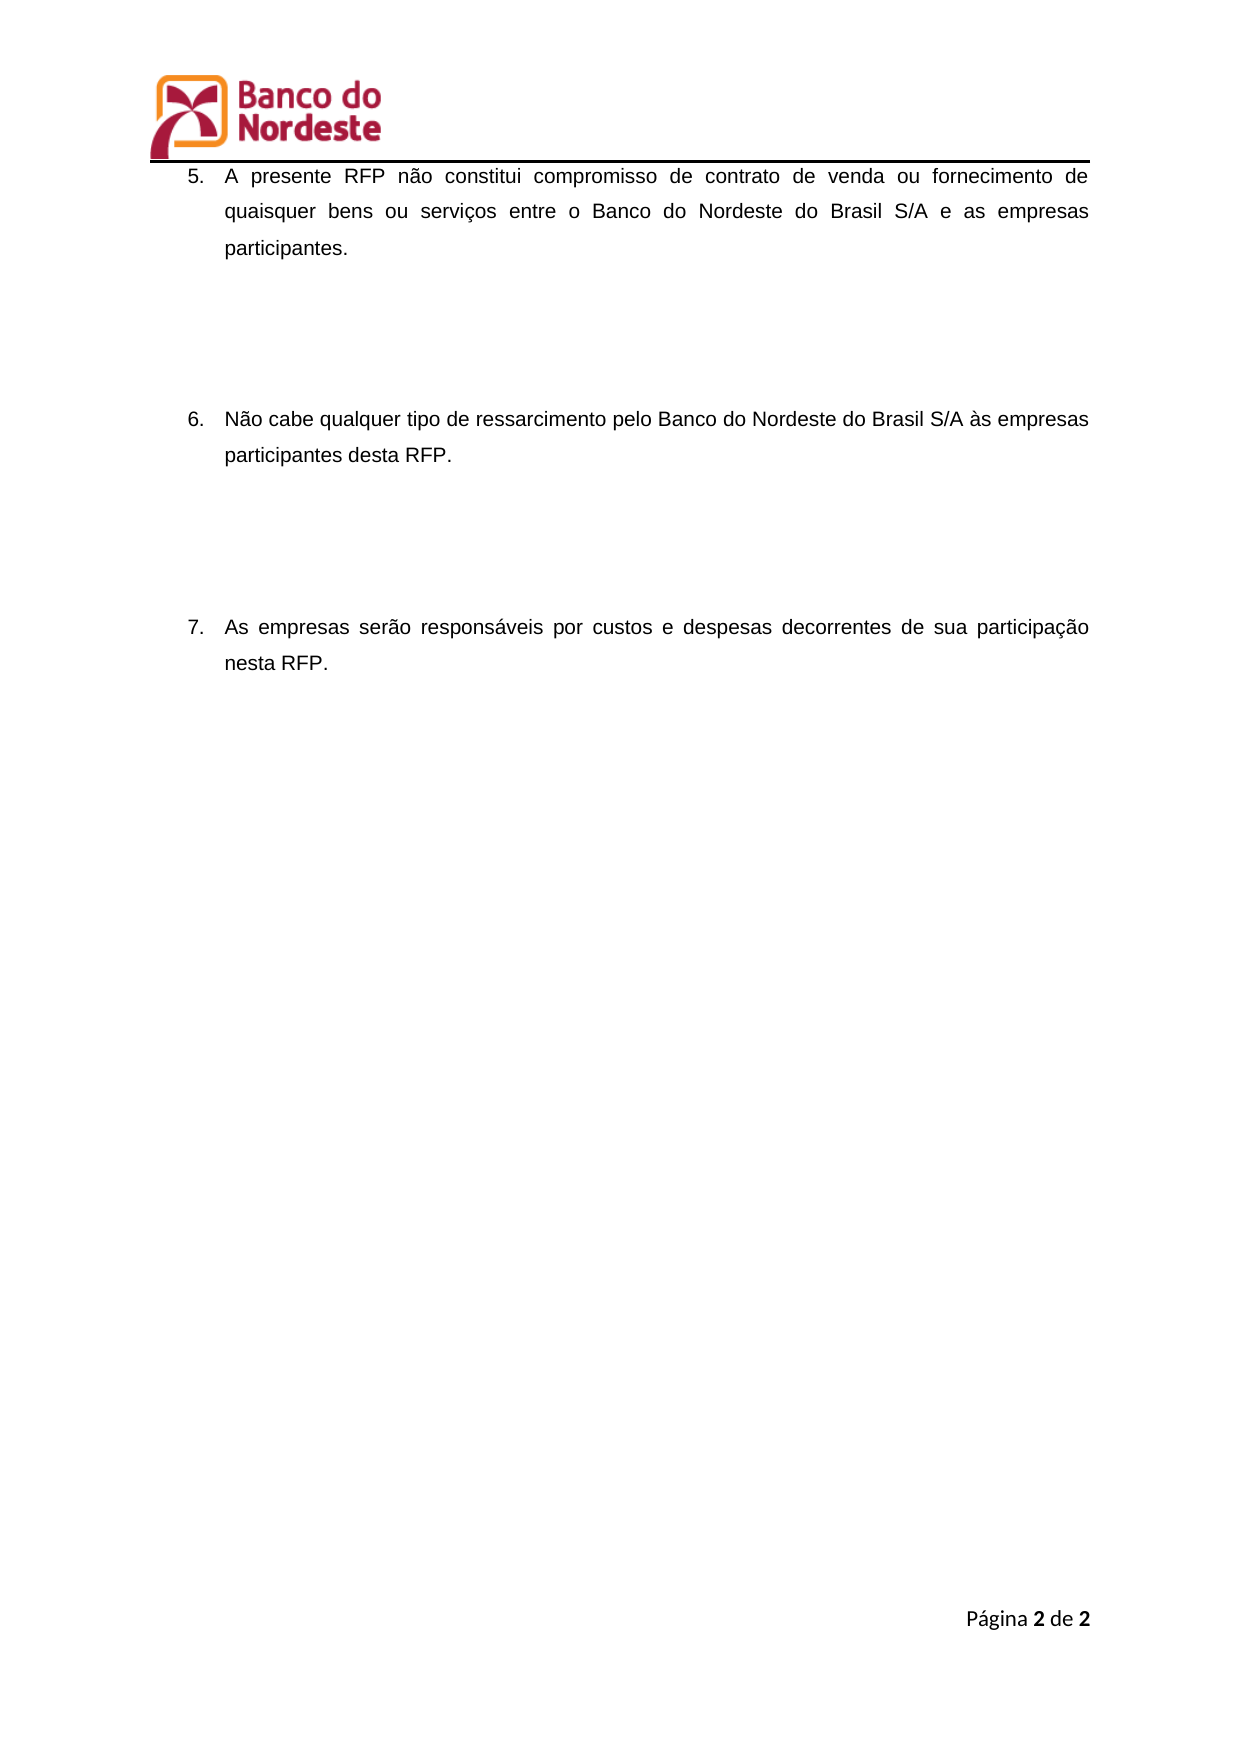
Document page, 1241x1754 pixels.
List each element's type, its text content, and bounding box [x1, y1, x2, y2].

list As empresas serão responsáveis por custos e despesas decorrentes de sua participação nesta RFP. [187, 615, 1090, 675]
list A presente RFP não constitui compromisso de contrato de venda ou fornecimento de quaisquer bens ou serviços entre o Banco do Nordeste do Brasil S/A e as empresas participantes. [187, 163, 1090, 259]
list Não cabe qualquer tipo de ressarcimento pelo Banco do Nordeste do Brasil S/A às empresas participantes desta RFP. [187, 407, 1090, 467]
